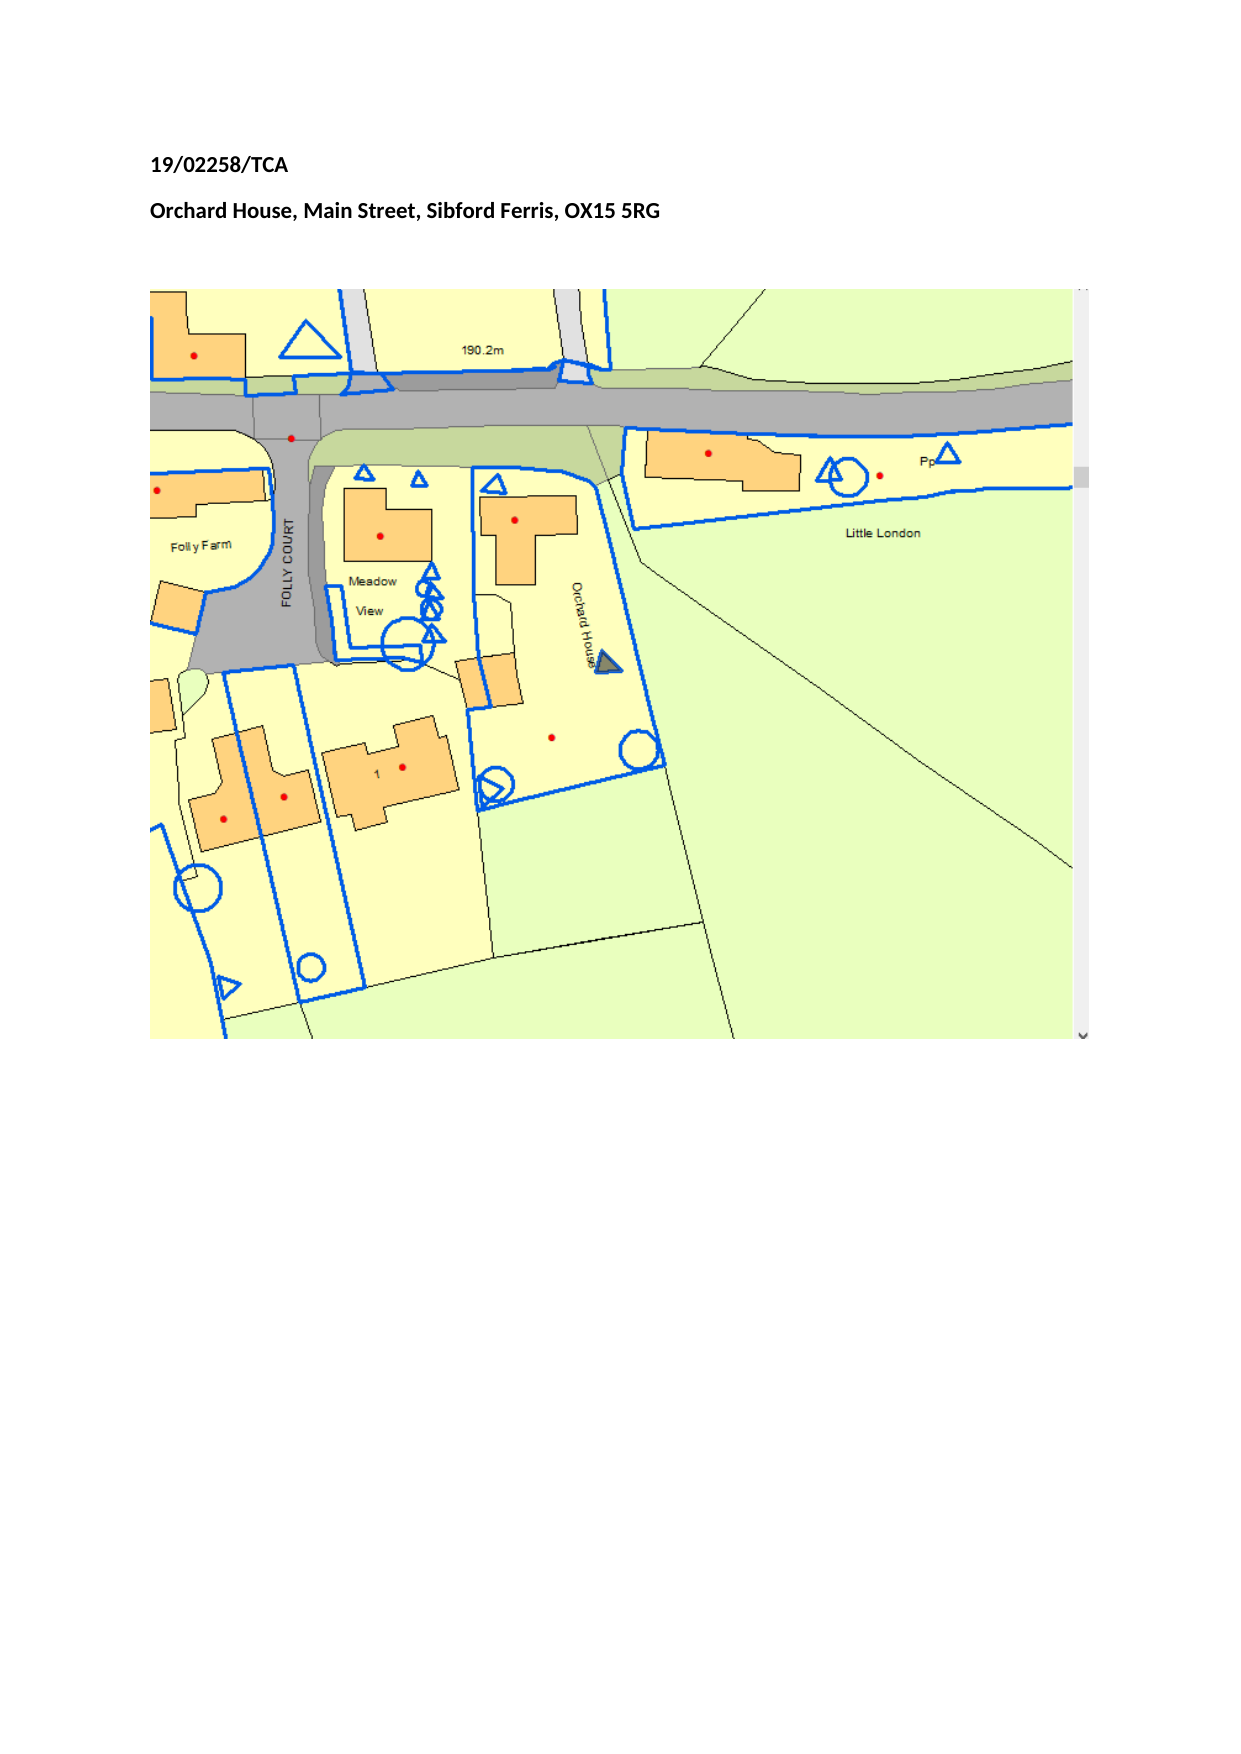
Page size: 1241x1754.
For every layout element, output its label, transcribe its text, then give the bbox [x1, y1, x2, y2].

text 19/02258/TCA [150, 150, 1090, 178]
text Orchard House, Main Street, Sibford Ferris, OX15 5RG [150, 197, 1090, 224]
